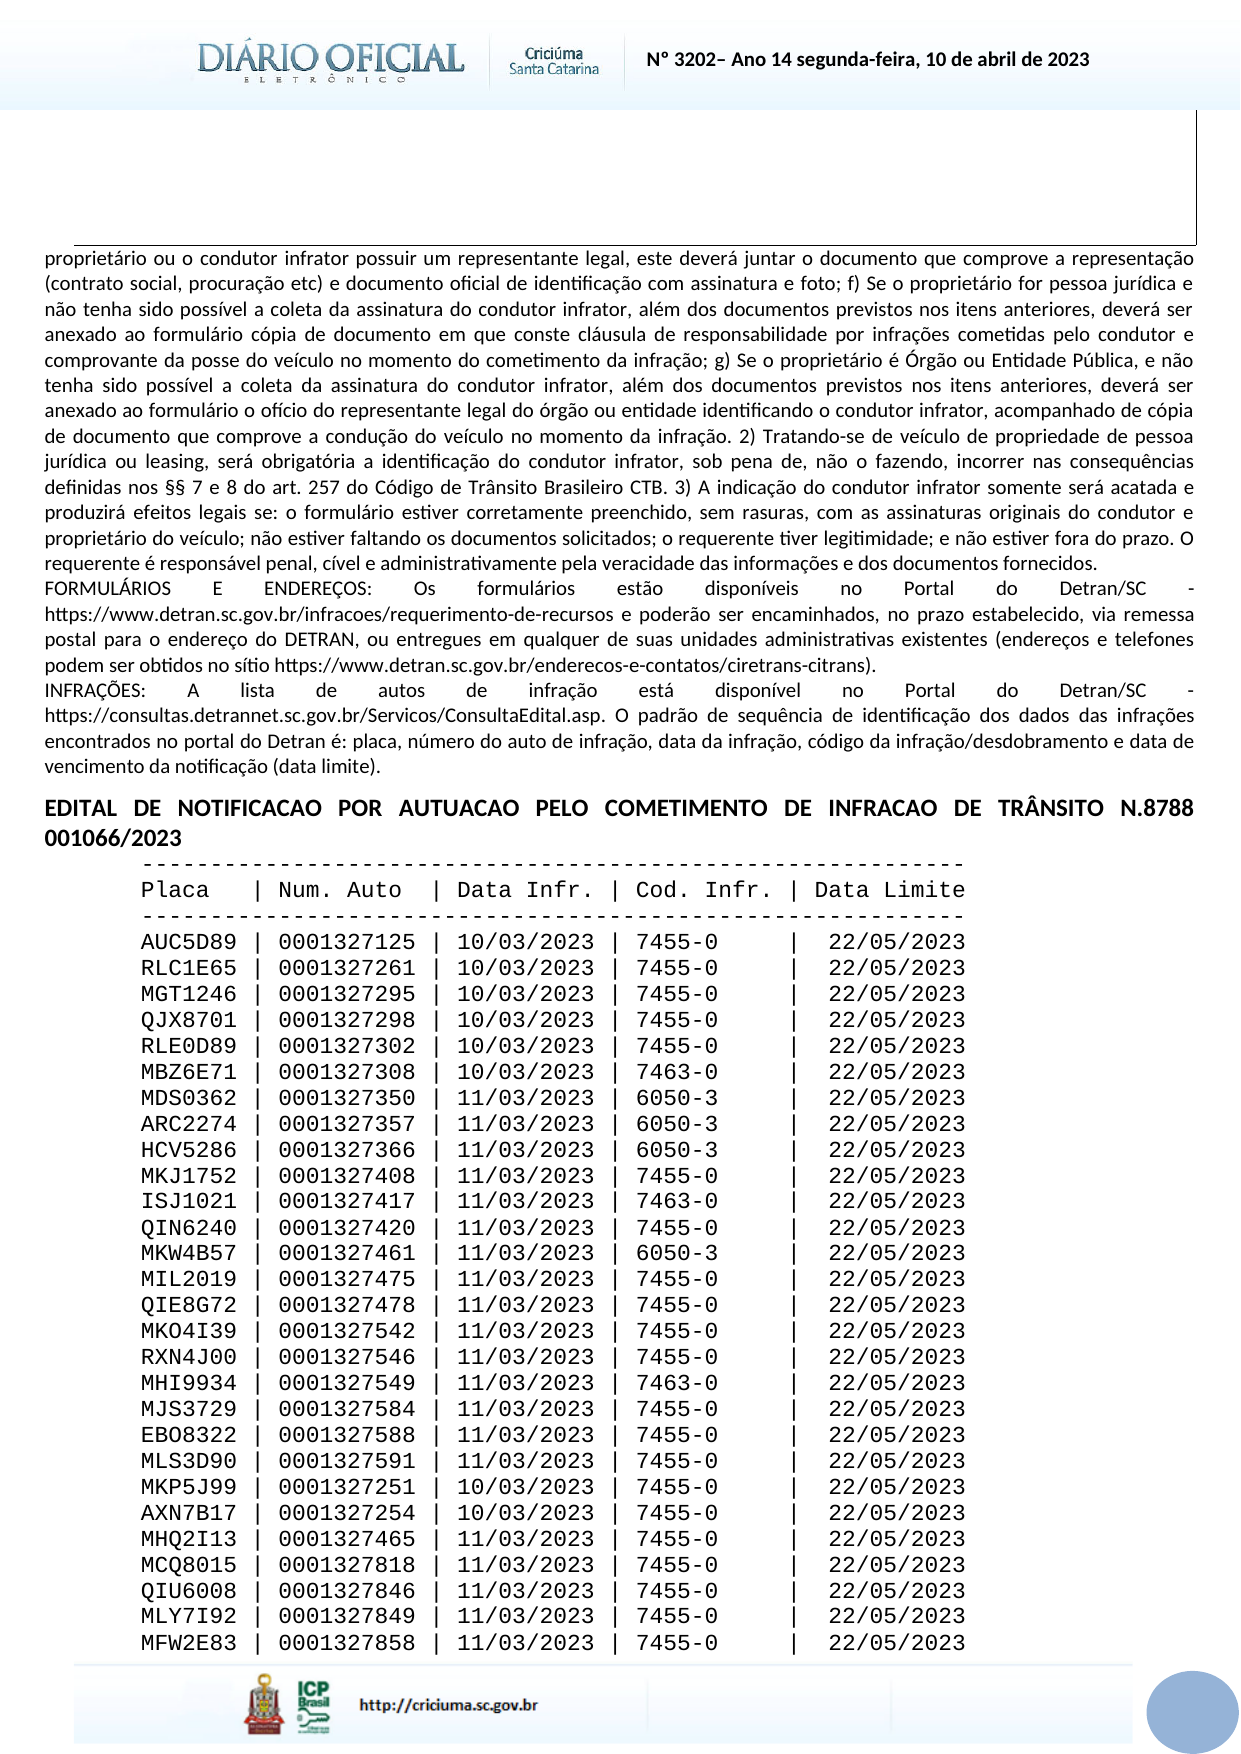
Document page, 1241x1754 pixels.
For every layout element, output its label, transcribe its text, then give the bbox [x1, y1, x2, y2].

text RXN4J00 | 0001327546 | 11/03/2023 | 7455-0 | 22/05/2023 [44, 1346, 1196, 1371]
text QJX8701 | 0001327298 | 10/03/2023 | 7455-0 | 22/05/2023 [44, 1008, 1196, 1034]
text AUC5D89 | 0001327125 | 10/03/2023 | 7455-0 | 22/05/2023 [44, 931, 1196, 956]
text MDS0362 | 0001327350 | 11/03/2023 | 6050-3 | 22/05/2023 [44, 1086, 1196, 1112]
text EBO8322 | 0001327588 | 11/03/2023 | 7455-0 | 22/05/2023 [44, 1423, 1196, 1449]
text QIU6008 | 0001327846 | 11/03/2023 | 7455-0 | 22/05/2023 [44, 1579, 1196, 1605]
text ------------------------------------------------------------ [44, 853, 1196, 879]
text FORMULÁRIOS E ENDEREÇOS: Os formulários estão disponíveis no Portal do Detran/SC - https://www.detran.sc.gov.br/infracoes/requerimento-de-recursos e poderão ser encaminhados, no prazo estabelecido, via remessa postal para o endereço do DETRAN, ou entregues em qualquer de suas unidades administrativas existentes (endereços e telefones podem ser obtidos no sítio https://www.detran.sc.gov.br/enderecos-e-contatos/ciretrans-citrans). [44, 576, 1196, 677]
text MHQ2I13 | 0001327465 | 11/03/2023 | 7455-0 | 22/05/2023 [44, 1527, 1196, 1553]
text ISJ1021 | 0001327417 | 11/03/2023 | 7463-0 | 22/05/2023 [44, 1190, 1196, 1216]
text MKP5J99 | 0001327251 | 10/03/2023 | 7455-0 | 22/05/2023 [44, 1475, 1196, 1501]
text RLC1E65 | 0001327261 | 10/03/2023 | 7455-0 | 22/05/2023 [44, 956, 1196, 982]
text AXN7B17 | 0001327254 | 10/03/2023 | 7455-0 | 22/05/2023 [44, 1501, 1196, 1527]
text MHI9934 | 0001327549 | 11/03/2023 | 7463-0 | 22/05/2023 [44, 1371, 1196, 1397]
text MLS3D90 | 0001327591 | 11/03/2023 | 7455-0 | 22/05/2023 [44, 1449, 1196, 1475]
text MBZ6E71 | 0001327308 | 10/03/2023 | 7463-0 | 22/05/2023 [44, 1060, 1196, 1086]
text INFRAÇÕES: A lista de autos de infração está disponível no Portal do Detran/SC - https://consultas.detrannet.sc.gov.br/Servicos/ConsultaEdital.asp. O padrão de sequência de identificação dos dados das infrações encontrados no portal do Detran é: placa, número do auto de infração, data da infração, código da infração/desdobramento e data de vencimento da notificação (data limite). [44, 677, 1196, 779]
text EDITAL DE NOTIFICACAO POR AUTUACAO PELO COMETIMENTO DE INFRACAO DE TRÂNSITO N.8788 001066/2023 [44, 792, 1196, 853]
text ARC2274 | 0001327357 | 11/03/2023 | 6050-3 | 22/05/2023 [44, 1112, 1196, 1138]
text ------------------------------------------------------------ [44, 904, 1196, 931]
text MLY7I92 | 0001327849 | 11/03/2023 | 7455-0 | 22/05/2023 [44, 1605, 1196, 1631]
text QIN6240 | 0001327420 | 11/03/2023 | 7455-0 | 22/05/2023 [44, 1216, 1196, 1242]
text MKJ1752 | 0001327408 | 11/03/2023 | 7455-0 | 22/05/2023 [44, 1164, 1196, 1190]
text Placa | Num. Auto | Data Infr. | Cod. Infr. | Data Limite [44, 879, 1196, 904]
text MIL2019 | 0001327475 | 11/03/2023 | 7455-0 | 22/05/2023 [44, 1268, 1196, 1294]
text MFW2E83 | 0001327858 | 11/03/2023 | 7455-0 | 22/05/2023 [44, 1631, 1196, 1657]
text MCQ8015 | 0001327818 | 11/03/2023 | 7455-0 | 22/05/2023 [44, 1553, 1196, 1579]
text RLE0D89 | 0001327302 | 10/03/2023 | 7455-0 | 22/05/2023 [44, 1034, 1196, 1060]
text MKO4I39 | 0001327542 | 11/03/2023 | 7455-0 | 22/05/2023 [44, 1319, 1196, 1346]
text QIE8G72 | 0001327478 | 11/03/2023 | 7455-0 | 22/05/2023 [44, 1294, 1196, 1319]
text HCV5286 | 0001327366 | 11/03/2023 | 6050-3 | 22/05/2023 [44, 1138, 1196, 1164]
text MJS3729 | 0001327584 | 11/03/2023 | 7455-0 | 22/05/2023 [44, 1397, 1196, 1423]
text MKW4B57 | 0001327461 | 11/03/2023 | 6050-3 | 22/05/2023 [44, 1242, 1196, 1268]
text MGT1246 | 0001327295 | 10/03/2023 | 7455-0 | 22/05/2023 [44, 982, 1196, 1008]
text proprietário ou o condutor infrator possuir um representante legal, este deverá juntar o documento que comprove a representação (contrato social, procuração etc) e documento oficial de identificação com assinatura e foto; f) Se o proprietário for pessoa jurídica e não tenha sido possível a coleta da assinatura do condutor infrator, além dos documentos previstos nos itens anteriores, deverá ser anexado ao formulário cópia de documento em que conste cláusula de responsabilidade por infrações cometidas pelo condutor e comprovante da posse do veículo no momento do cometimento da infração; g) Se o proprietário é Órgão ou Entidade Pública, e não tenha sido possível a coleta da assinatura do condutor infrator, além dos documentos previstos nos itens anteriores, deverá ser anexado ao formulário o ofício do representante legal do órgão ou entidade identificando o condutor infrator, acompanhado de cópia de documento que comprove a condução do veículo no momento da infração. 2) Tratando-se de veículo de propriedade de pessoa jurídica ou leasing, será obrigatória a identificação do condutor infrator, sob pena de, não o fazendo, incorrer nas consequências definidas nos §§ 7 e 8 do art. 257 do Código de Trânsito Brasileiro CTB. 3) A indicação do condutor infrator somente será acatada e produzirá efeitos legais se: o formulário estiver corretamente preenchido, sem rasuras, com as assinaturas originais do condutor e proprietário do veículo; não estiver faltando os documentos solicitados; o requerente tiver legitimidade; e não estiver fora do prazo. O requerente é responsável penal, cível e administrativamente pela veracidade das informações e dos documentos fornecidos. [44, 245, 1196, 576]
